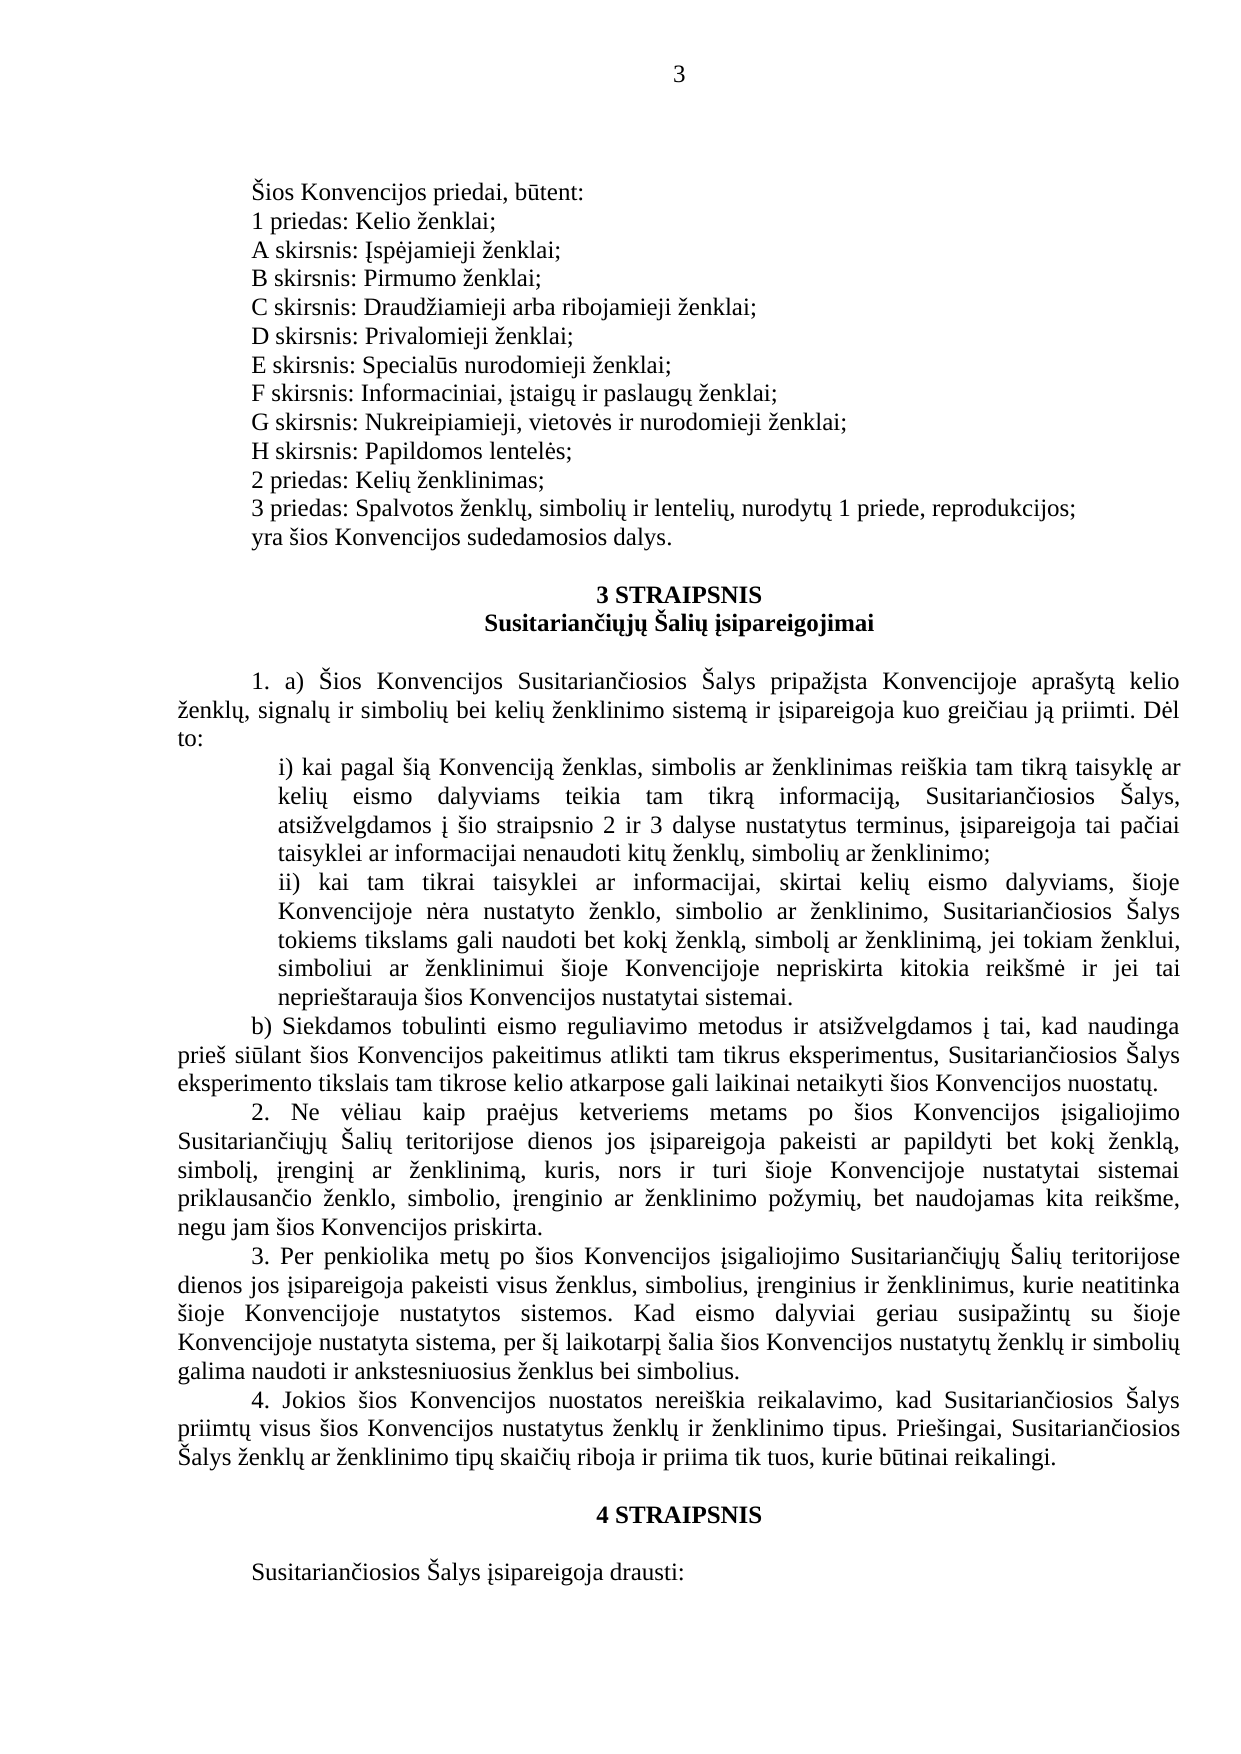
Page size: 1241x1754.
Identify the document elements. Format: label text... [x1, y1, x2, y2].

text 4. Jokios šios Konvencijos nuostatos nereiškia reikalavimo, kad Susitariančiosios Šalys priimtų visus šios Konvencijos nustatytus ženklų ir ženklinimo tipus. Priešingai, Susitariančiosios Šalys ženklų ar ženklinimo tipų skaičių riboja ir priima tik tuos, kurie būtinai reikalingi. [177, 1385, 1181, 1471]
text ii) kai tam tikrai taisyklei ar informacijai, skirtai kelių eismo dalyviams, šioje Konvencijoje nėra nustatyto ženklo, simbolio ar ženklinimo, Susitariančiosios Šalys tokiems tikslams gali naudoti bet kokį ženklą, simbolį ar ženklinimą, jei tokiam ženklui, simboliui ar ženklinimui šioje Konvencijoje nepriskirta kitokia reikšmė ir jei tai neprieštarauja šios Konvencijos nustatytai sistemai. [278, 867, 1181, 1011]
text G skirsnis: Nukreipiamieji, vietovės ir nurodomieji ženklai; [177, 407, 1181, 436]
text Susitariančiosios Šalys įsipareigoja drausti: [177, 1557, 1181, 1586]
text 3 STRAIPSNIS [177, 580, 1181, 608]
text B skirsnis: Pirmumo ženklai; [177, 263, 1181, 292]
text A skirsnis: Įspėjamieji ženklai; [177, 235, 1181, 263]
text Susitariančiųjų Šalių įsipareigojimai [177, 608, 1181, 637]
text H skirsnis: Papildomos lentelės; [177, 436, 1181, 465]
text D skirsnis: Privalomieji ženklai; [177, 321, 1181, 350]
text 3 priedas: Spalvotos ženklų, simbolių ir lentelių, nurodytų 1 priede, reprodukcijos; [177, 493, 1181, 522]
text 2. Ne vėliau kaip praėjus ketveriems metams po šios Konvencijos įsigaliojimo Susitariančiųjų Šalių teritorijose dienos jos įsipareigoja pakeisti ar papildyti bet kokį ženklą, simbolį, įrenginį ar ženklinimą, kuris, nors ir turi šioje Konvencijoje nustatytai sistemai priklausančio ženklo, simbolio, įrenginio ar ženklinimo požymių, bet naudojamas kita reikšme, negu jam šios Konvencijos priskirta. [177, 1097, 1181, 1241]
text yra šios Konvencijos sudedamosios dalys. [177, 522, 1181, 551]
text 1. a) Šios Konvencijos Susitariančiosios Šalys pripažįsta Konvencijoje aprašytą kelio ženklų, signalų ir simbolių bei kelių ženklinimo sistemą ir įsipareigoja kuo greičiau ją priimti. Dėl to: [177, 666, 1181, 752]
text 1 priedas: Kelio ženklai; [177, 206, 1181, 235]
text F skirsnis: Informaciniai, įstaigų ir paslaugų ženklai; [177, 378, 1181, 407]
text 2 priedas: Kelių ženklinimas; [177, 465, 1181, 493]
text Šios Konvencijos priedai, būtent: [177, 177, 1181, 206]
text b) Siekdamos tobulinti eismo reguliavimo metodus ir atsižvelgdamos į tai, kad naudinga prieš siūlant šios Konvencijos pakeitimus atlikti tam tikrus eksperimentus, Susitariančiosios Šalys eksperimento tikslais tam tikrose kelio atkarpose gali laikinai netaikyti šios Konvencijos nuostatų. [177, 1011, 1181, 1097]
text i) kai pagal šią Konvenciją ženklas, simbolis ar ženklinimas reiškia tam tikrą taisyklę ar kelių eismo dalyviams teikia tam tikrą informaciją, Susitariančiosios Šalys, atsižvelgdamos į šio straipsnio 2 ir 3 dalyse nustatytus terminus, įsipareigoja tai pačiai taisyklei ar informacijai nenaudoti kitų ženklų, simbolių ar ženklinimo; [278, 752, 1181, 867]
text 3. Per penkiolika metų po šios Konvencijos įsigaliojimo Susitariančiųjų Šalių teritorijose dienos jos įsipareigoja pakeisti visus ženklus, simbolius, įrenginius ir ženklinimus, kurie neatitinka šioje Konvencijoje nustatytos sistemos. Kad eismo dalyviai geriau susipažintų su šioje Konvencijoje nustatyta sistema, per šį laikotarpį šalia šios Konvencijos nustatytų ženklų ir simbolių galima naudoti ir ankstesniuosius ženklus bei simbolius. [177, 1241, 1181, 1385]
text 4 straipsnis [177, 1500, 1181, 1528]
text C skirsnis: Draudžiamieji arba ribojamieji ženklai; [177, 292, 1181, 321]
text E skirsnis: Specialūs nurodomieji ženklai; [177, 350, 1181, 378]
